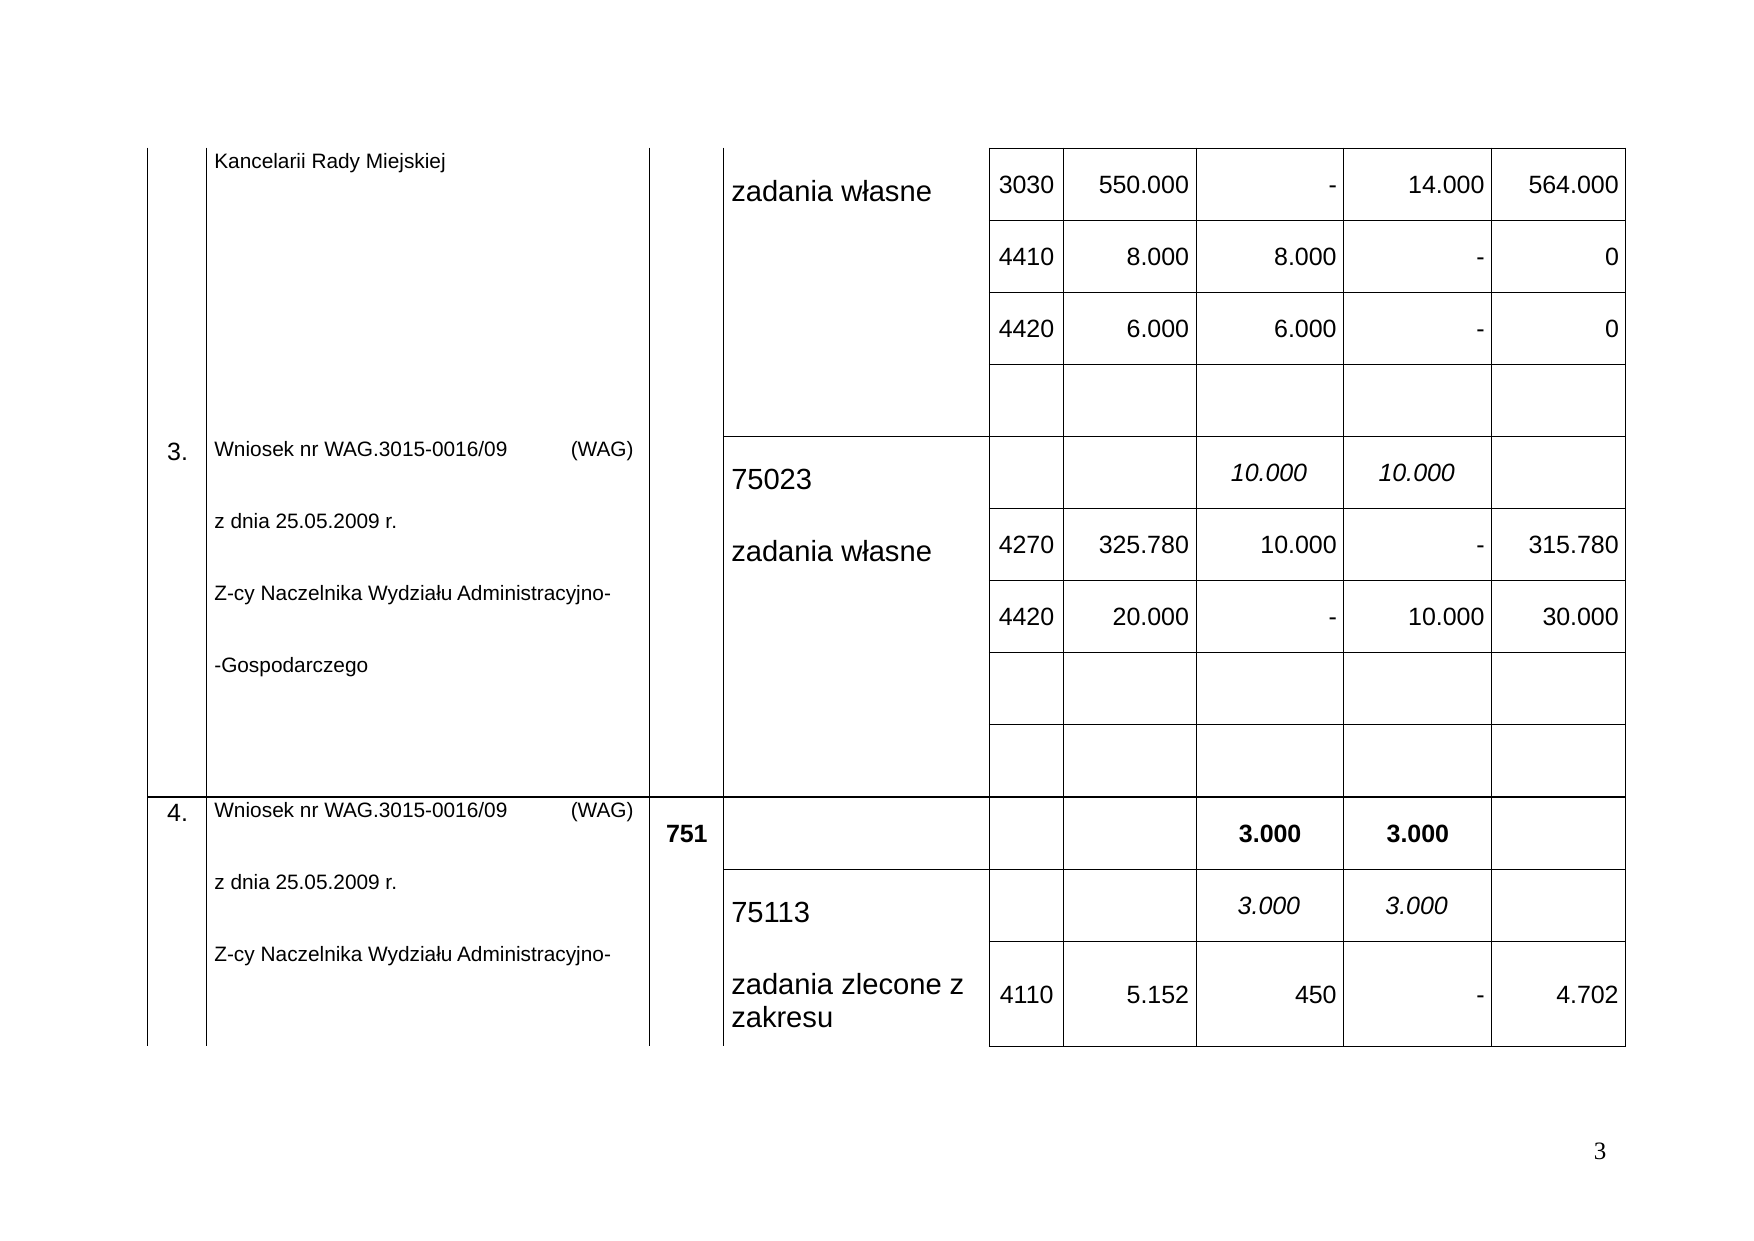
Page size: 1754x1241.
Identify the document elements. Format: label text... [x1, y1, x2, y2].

table_cell [148, 364, 206, 436]
table_cell 5.152 [1064, 942, 1196, 1046]
table_cell [148, 941, 206, 1046]
table_cell [1197, 653, 1343, 724]
table_cell - [1344, 221, 1491, 292]
table_cell [990, 653, 1063, 724]
table_cell [1064, 870, 1196, 941]
table_cell [1492, 798, 1625, 868]
table_cell [207, 220, 649, 292]
table_cell 0 [1492, 293, 1625, 364]
table_cell [650, 580, 723, 652]
table_cell zadania własne [724, 508, 989, 580]
table_cell Wniosek nr WAG.3015-0016/09 (WAG) [207, 798, 649, 868]
table_cell [1492, 870, 1625, 941]
table_cell 10.000 [1344, 581, 1491, 652]
table_cell [650, 941, 723, 1046]
table_cell 10.000 [1197, 509, 1343, 580]
table_cell [650, 508, 723, 580]
table_cell [148, 292, 206, 364]
table_cell 325.780 [1064, 509, 1196, 580]
table_cell Wniosek nr WAG.3015-0016/09 (WAG) [207, 436, 649, 508]
table_cell [148, 869, 206, 941]
table_cell [650, 220, 723, 292]
table_cell [724, 652, 989, 724]
table_cell - [1197, 149, 1343, 220]
table_cell [1064, 798, 1196, 868]
table_cell [650, 436, 723, 508]
table_cell 751 [650, 798, 723, 868]
table_cell [724, 580, 989, 652]
table_cell [148, 148, 206, 220]
table_cell [650, 652, 723, 724]
table_cell [1492, 437, 1625, 508]
table_cell [650, 724, 723, 796]
table_cell - [1344, 942, 1491, 1046]
table_cell -Gospodarczego [207, 652, 649, 724]
table_cell 14.000 [1344, 149, 1491, 220]
table_cell [1064, 725, 1196, 796]
table_cell [650, 292, 723, 364]
table_cell [1492, 653, 1625, 724]
table_cell [1064, 365, 1196, 436]
table_cell 6.000 [1197, 293, 1343, 364]
table_cell [1197, 725, 1343, 796]
table_cell 4410 [990, 221, 1063, 292]
table_cell [650, 364, 723, 436]
table_cell z dnia 25.05.2009 r. [207, 508, 649, 580]
table_cell [724, 364, 989, 436]
table_cell [1064, 653, 1196, 724]
table_cell 3.000 [1344, 870, 1491, 941]
table_cell - [1197, 581, 1343, 652]
table_cell 550.000 [1064, 149, 1196, 220]
table_cell [650, 869, 723, 941]
table_cell [207, 724, 649, 796]
table_cell 4270 [990, 509, 1063, 580]
table_cell 4110 [990, 942, 1063, 1046]
table_cell [1197, 365, 1343, 436]
table_cell 3.000 [1197, 798, 1343, 868]
table_cell 450 [1197, 942, 1343, 1046]
table_cell [1064, 437, 1196, 508]
table_cell [148, 724, 206, 796]
table_cell [990, 725, 1063, 796]
table_cell [724, 798, 989, 868]
table_cell z dnia 25.05.2009 r. [207, 869, 649, 941]
table_cell 3. [148, 436, 206, 508]
table_cell [207, 292, 649, 364]
table_cell 3.000 [1344, 798, 1491, 868]
table_cell zadania zlecone z zakresu [724, 941, 989, 1046]
table_cell [990, 437, 1063, 508]
table_cell [148, 220, 206, 292]
table_cell 4420 [990, 581, 1063, 652]
table_cell [148, 508, 206, 580]
table_cell 4420 [990, 293, 1063, 364]
table_cell 315.780 [1492, 509, 1625, 580]
table_cell 564.000 [1492, 149, 1625, 220]
table_cell 4. [148, 798, 206, 868]
table_cell 10.000 [1344, 437, 1491, 508]
table_cell [650, 148, 723, 220]
table_cell 30.000 [1492, 581, 1625, 652]
table_cell - [1344, 293, 1491, 364]
table_cell 75023 [724, 437, 989, 508]
table_cell 3030 [990, 149, 1063, 220]
table_cell 8.000 [1197, 221, 1343, 292]
table_cell [1492, 365, 1625, 436]
table_cell [724, 292, 989, 364]
table_cell [990, 870, 1063, 941]
table_cell 8.000 [1064, 221, 1196, 292]
table_cell [148, 580, 206, 652]
table_cell Z-cy Naczelnika Wydziału Administracyjno- [207, 941, 649, 1046]
table_cell [207, 364, 649, 436]
table_cell zadania własne [724, 148, 989, 220]
table_cell 75113 [724, 870, 989, 941]
table_cell 0 [1492, 221, 1625, 292]
table_cell [990, 365, 1063, 436]
table_cell 4.702 [1492, 942, 1625, 1046]
table_cell [148, 652, 206, 724]
table_cell [1344, 653, 1491, 724]
table_cell [1344, 725, 1491, 796]
table_cell Kancelarii Rady Miejskiej [207, 148, 649, 220]
table_cell [724, 724, 989, 796]
table_cell - [1344, 509, 1491, 580]
table_cell 3.000 [1197, 870, 1343, 941]
table_cell 20.000 [1064, 581, 1196, 652]
table_cell [1344, 365, 1491, 436]
table_cell [990, 798, 1063, 868]
table_cell [1492, 725, 1625, 796]
table_cell 10.000 [1197, 437, 1343, 508]
table_cell Z-cy Naczelnika Wydziału Administracyjno- [207, 580, 649, 652]
table_cell [724, 220, 989, 292]
table_cell 6.000 [1064, 293, 1196, 364]
